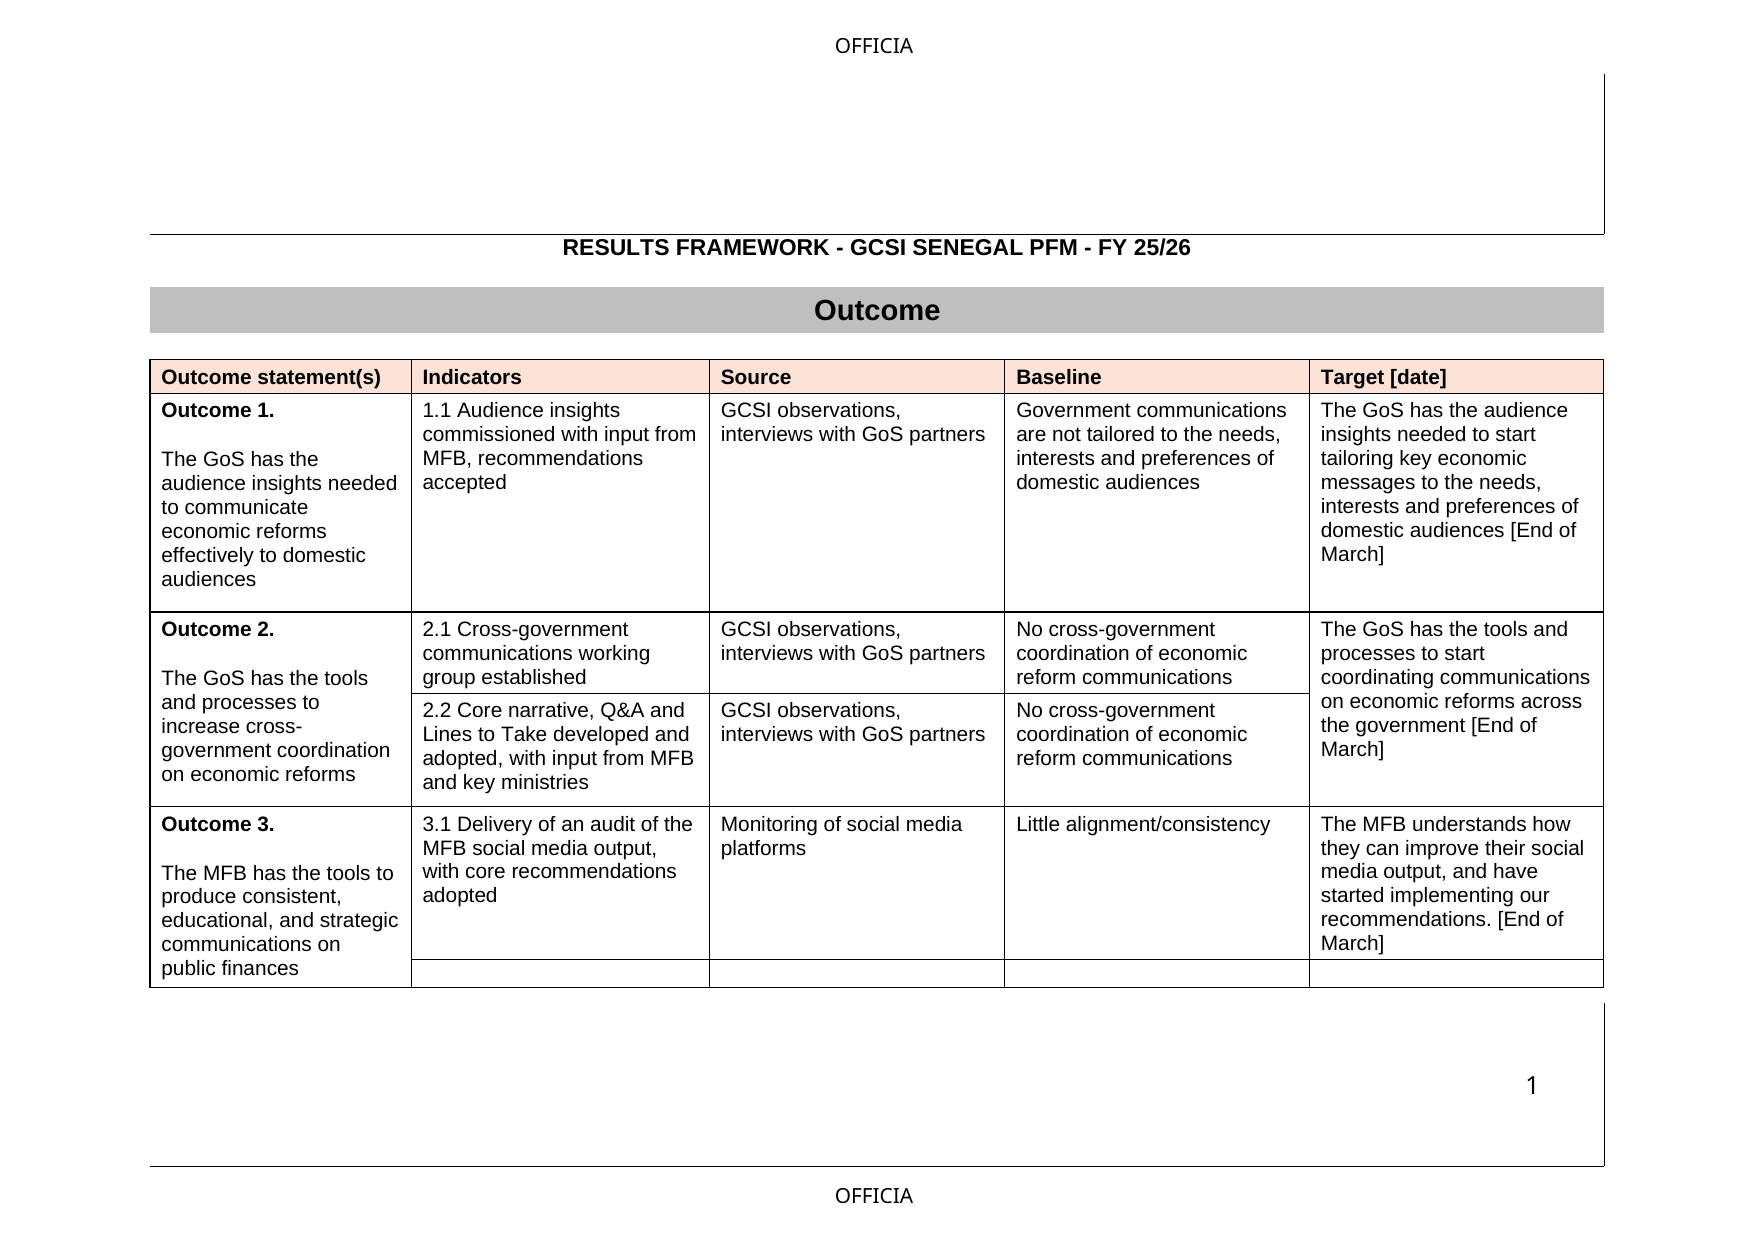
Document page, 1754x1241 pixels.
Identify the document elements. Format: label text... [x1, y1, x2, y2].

table_cell [1310, 960, 1603, 987]
table_cell [412, 960, 709, 987]
table_cell 2.1 Cross-government communications working group established [412, 613, 709, 693]
table_header Target [date] [1310, 360, 1603, 393]
table_cell GCSI observations, interviews with GoS partners [710, 394, 1004, 611]
table_cell GCSI observations, interviews with GoS partners [710, 613, 1004, 693]
table_cell The GoS has the audience insights needed to start tailoring key economic messages to the needs, interests and preferences of domestic audiences [End of March] [1310, 394, 1603, 611]
table_header Baseline [1005, 360, 1309, 393]
table_cell 3.1 Delivery of an audit of the MFB social media output, with core recommendations adopted [412, 807, 709, 959]
table_cell Outcome 1. The GoS has the audience insights needed to communicate economic reforms effectively to domestic audiences [151, 394, 411, 611]
table_header Outcome [150, 287, 1604, 333]
table_cell 2.2 Core narrative, Q&A and Lines to Take developed and adopted, with input from MFB and key ministries [412, 694, 709, 806]
table_cell Outcome 2. The GoS has the tools and processes to increase cross-government coordination on economic reforms [151, 613, 411, 806]
table_cell [1005, 960, 1309, 987]
table_cell Monitoring of social media platforms [710, 807, 1004, 959]
table_cell GCSI observations, interviews with GoS partners [710, 694, 1004, 806]
table_cell No cross-government coordination of economic reform communications [1005, 613, 1309, 693]
table_header Source [710, 360, 1004, 393]
table_cell No cross-government coordination of economic reform communications [1005, 694, 1309, 806]
table_cell Little alignment/consistency [1005, 807, 1309, 959]
table_cell The MFB understands how they can improve their social media output, and have started implementing our recommendations. [End of March] [1310, 807, 1603, 959]
table_cell Government communications are not tailored to the needs, interests and preferences of domestic audiences [1005, 394, 1309, 611]
table_header Indicators [412, 360, 709, 393]
table_cell 1.1 Audience insights commissioned with input from MFB, recommendations accepted [412, 394, 709, 611]
table_cell The GoS has the tools and processes to start coordinating communications on economic reforms across the government [End of March] [1310, 613, 1603, 806]
text RESULTS FRAMEWORK - GCSI SENEGAL PFM - FY 25/26 [150, 234, 1604, 261]
table_cell [710, 960, 1004, 987]
table_cell Outcome 3. The MFB has the tools to produce consistent, educational, and strategic communications on public finances [151, 807, 411, 987]
table_header Outcome statement(s) [151, 360, 411, 393]
